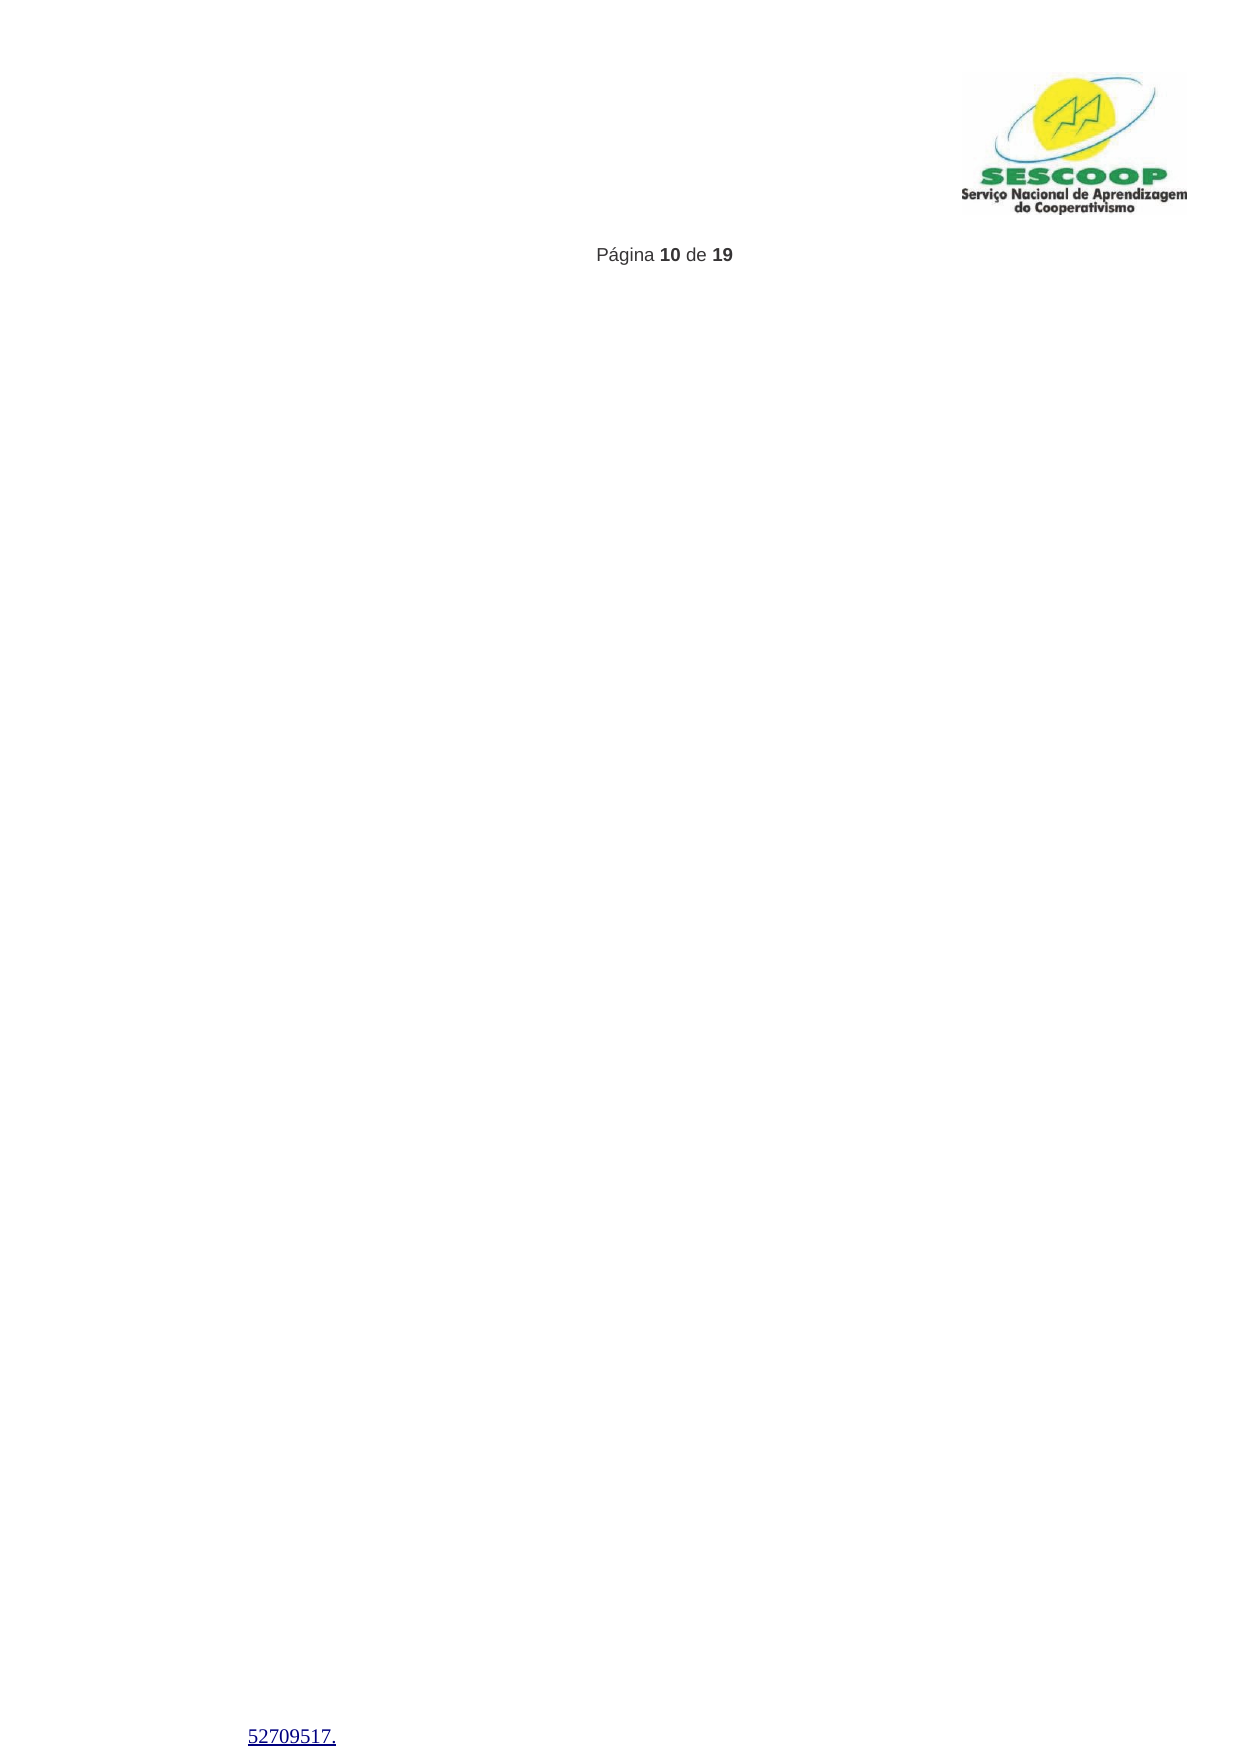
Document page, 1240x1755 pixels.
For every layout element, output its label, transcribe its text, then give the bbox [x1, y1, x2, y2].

text Página 10 de 19 [592, 244, 736, 266]
